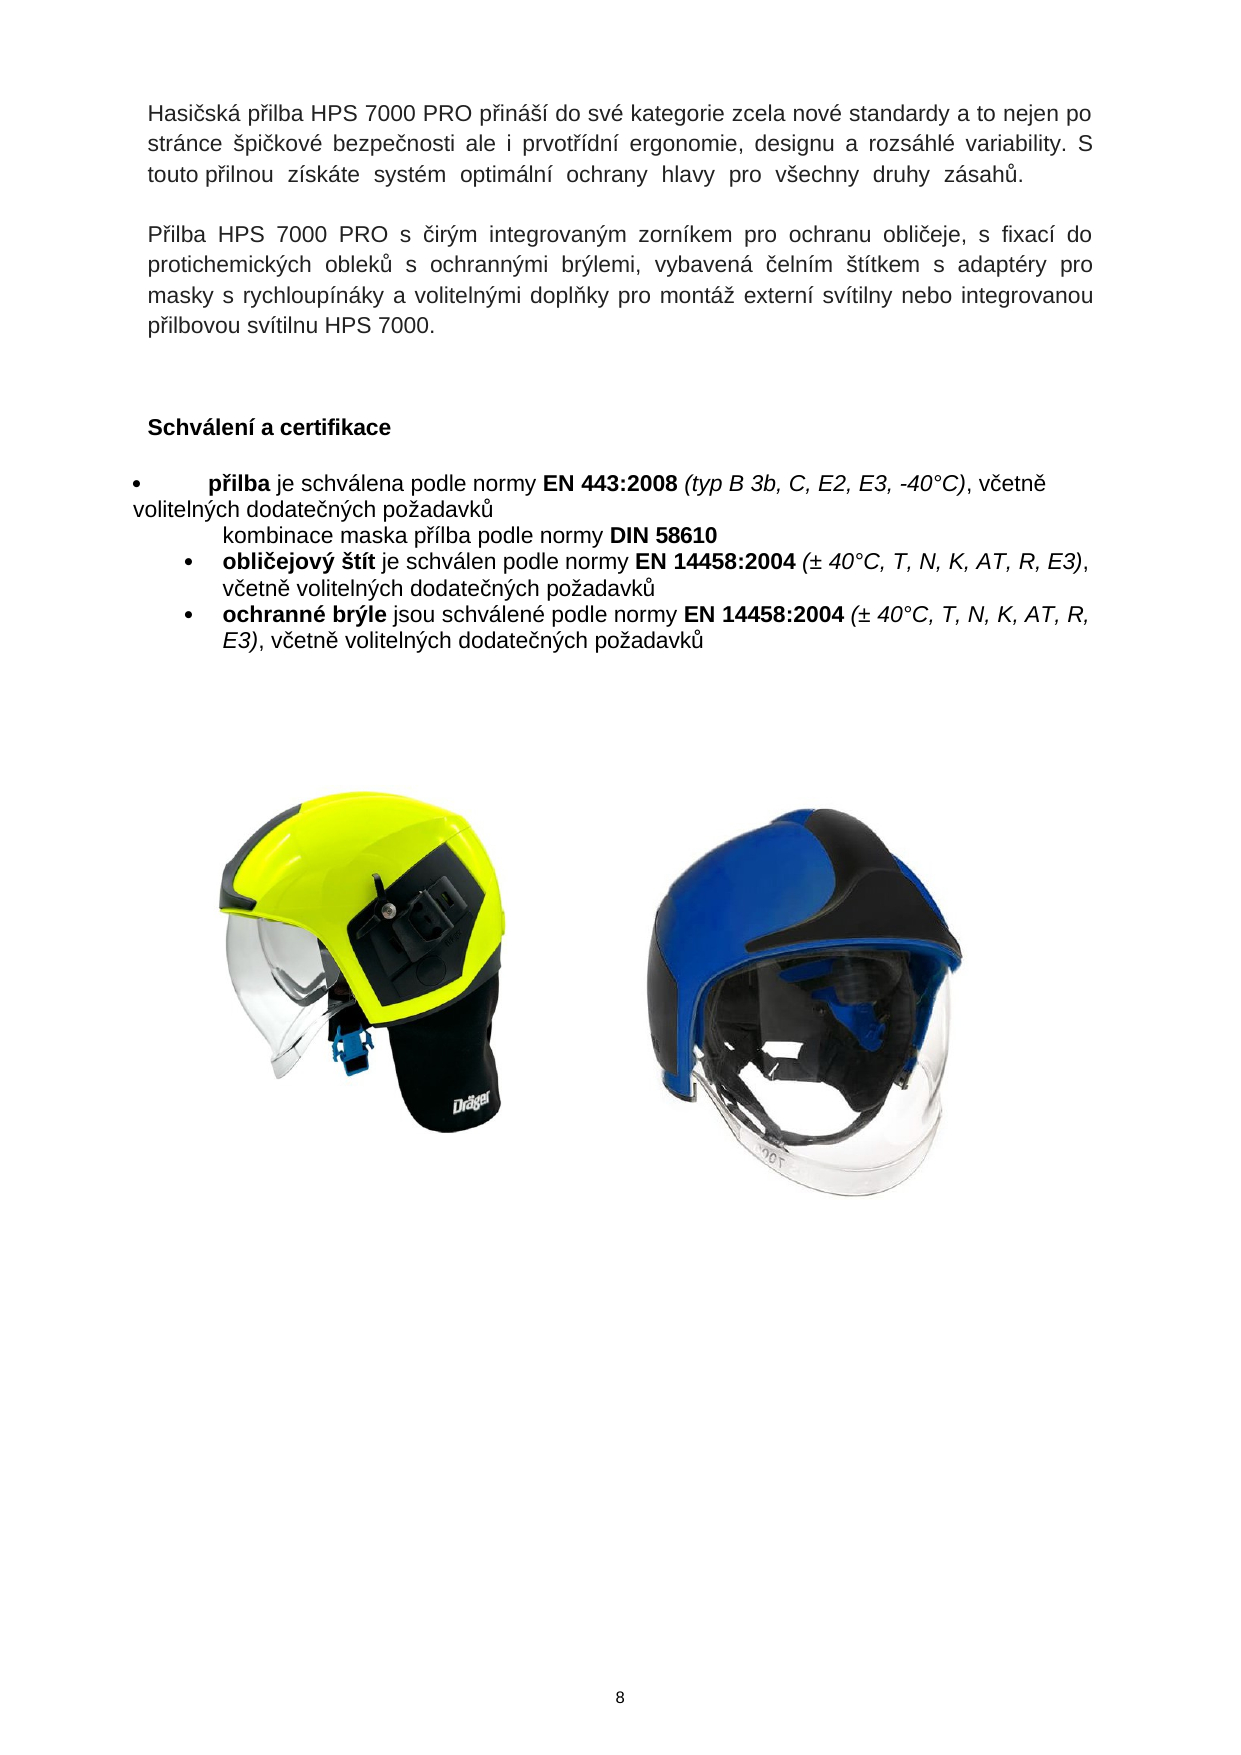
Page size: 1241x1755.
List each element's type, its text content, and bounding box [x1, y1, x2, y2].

list ochranné brýle jsou schválené podle normy EN 14458:2004 (± 40°C, T, N, K, AT, R, [185, 601, 1152, 627]
text Přilba HPS 7000 PRO s čirým integrovaným zorníkem pro ochranu obličeje, s fixací do protichemických obleků s ochrannými brýlemi, vybavená čelním štítkem s adaptéry pro masky s rychloupínáky a volitelnými doplňky pro montáž externí svítilny nebo integrovanou přilbovou svítilnu HPS 7000. [147, 221, 1094, 338]
text včetně volitelných dodatečných požadavků [222, 575, 1152, 601]
text E3), včetně volitelných dodatečných požadavků [222, 627, 1152, 654]
list přilba je schválena podle normy EN 443:2008 (typ B 3b, C, E2, E3, -40°C), včetně volitelných dodatečných požadavků [133, 469, 1062, 522]
text Hasičská přilba HPS 7000 PRO přináší do své kategorie zcela nové standardy a to nejen po stránce špičkové bezpečnosti ale i prvotřídní ergonomie, designu a rozsáhlé variability. S touto přilnou získáte systém optimální ochrany hlavy pro všechny druhy zásahů. [147, 100, 1093, 187]
list obličejový štít je schválen podle normy EN 14458:2004 (± 40°C, T, N, K, AT, R, E3), [185, 548, 1152, 575]
text kombinace maska přílba podle normy DIN 58610 [222, 522, 1152, 548]
subtitle Schválení a certifikace [147, 414, 1152, 440]
